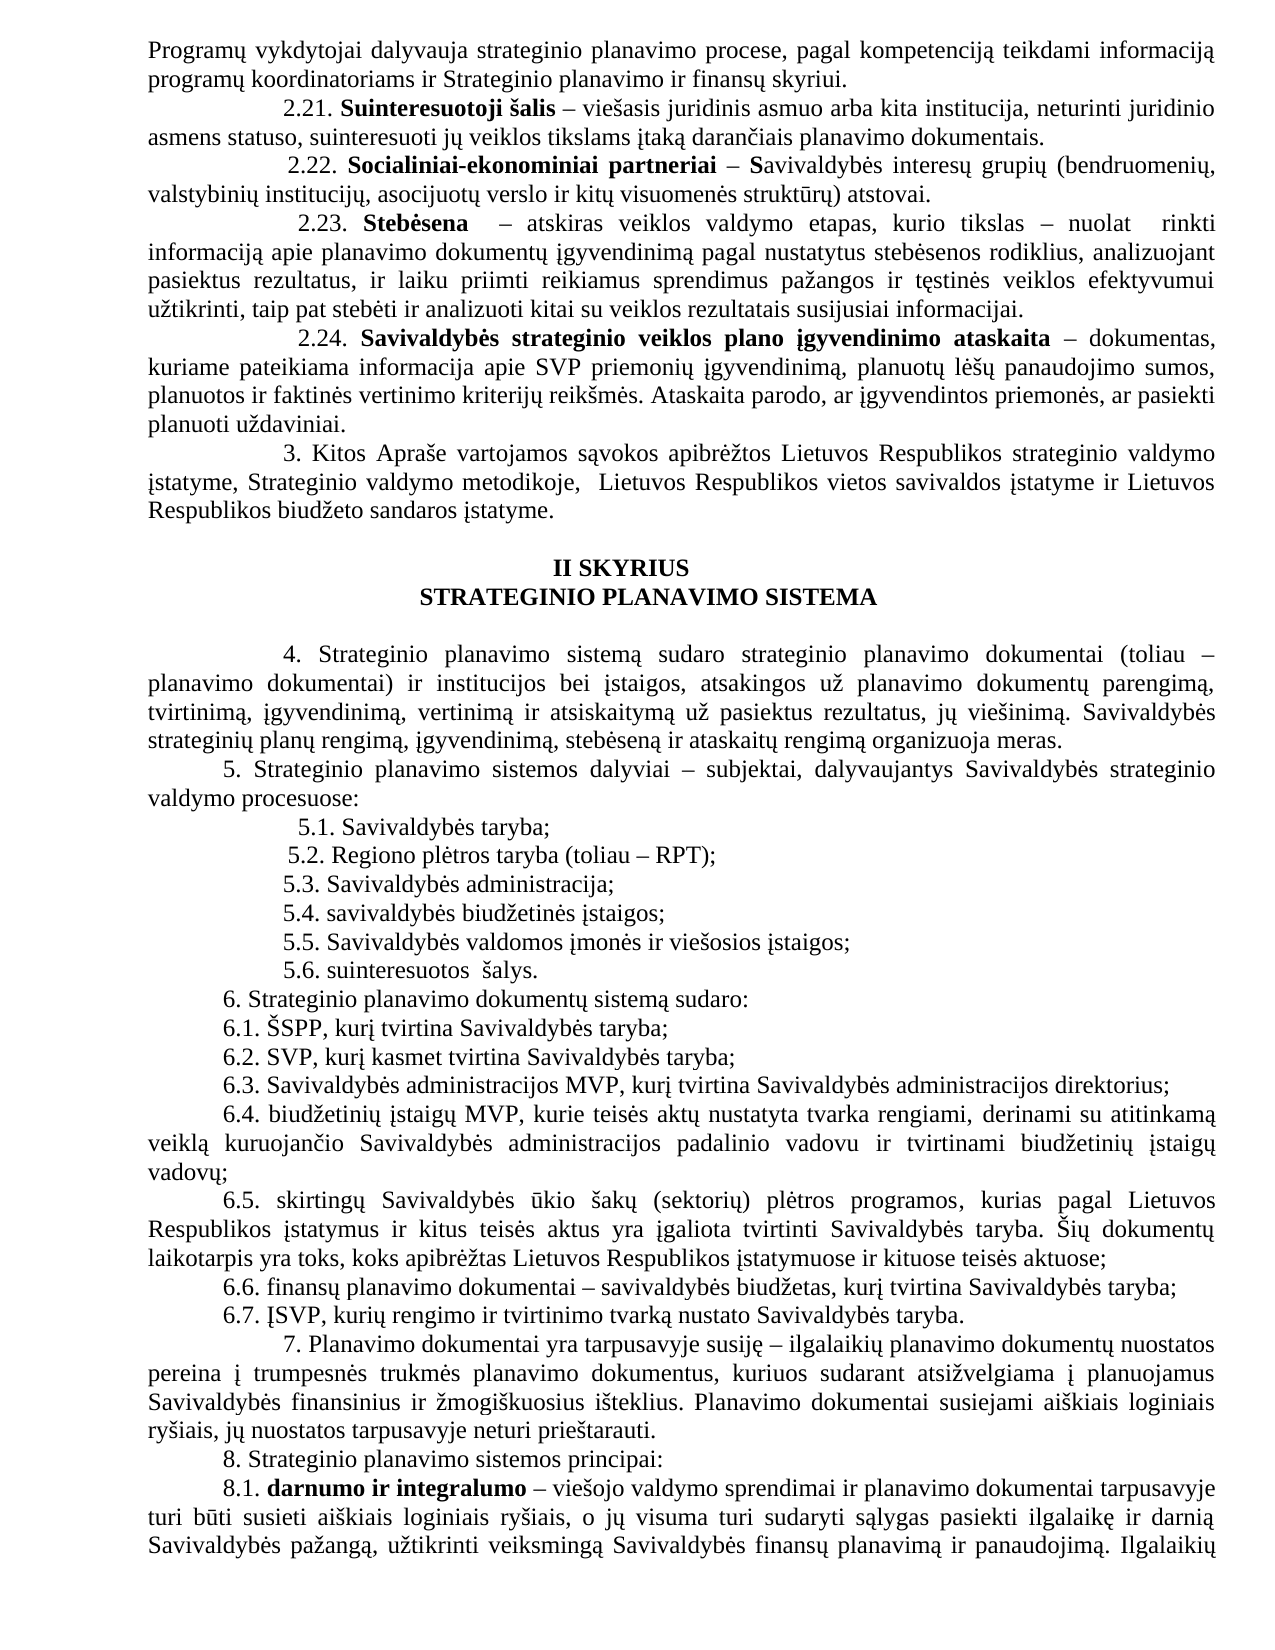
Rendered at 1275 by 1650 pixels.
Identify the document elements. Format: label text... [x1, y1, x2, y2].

text 6.5. skirtingų Savivaldybės ūkio šakų (sektorių) plėtros programos, kurias pagal Lietuvos Respublikos įstatymus ir kitus teisės aktus yra įgaliota tvirtinti Savivaldybės taryba. Šių dokumentų laikotarpis yra toks, koks apibrėžtas Lietuvos Respublikos įstatymuose ir kituose teisės aktuose; [148, 1185, 1216, 1272]
text 6.4. biudžetinių įstaigų MVP, kurie teisės aktų nustatyta tvarka rengiami, derinami su atitinkamą veiklą kuruojančio Savivaldybės administracijos padalinio vadovu ir tvirtinami biudžetinių įstaigų vadovų; [148, 1099, 1216, 1185]
text 6.6. finansų planavimo dokumentai – savivaldybės biudžetas, kurį tvirtina Savivaldybės taryba; [148, 1272, 1216, 1300]
text 7. Planavimo dokumentai yra tarpusavyje susiję – ilgalaikių planavimo dokumentų nuostatos pereina į trumpesnės trukmės planavimo dokumentus, kuriuos sudarant atsižvelgiama į planuojamus Savivaldybės finansinius ir žmogiškuosius išteklius. Planavimo dokumentai susiejami aiškiais loginiais ryšiais, jų nuostatos tarpusavyje neturi prieštarauti. [148, 1329, 1216, 1444]
text 2.22. Socialiniai-ekonominiai partneriai – Savivaldybės interesų grupių (bendruomenių, valstybinių institucijų, asocijuotų verslo ir kitų visuomenės struktūrų) atstovai. [148, 150, 1216, 208]
text II SKYRIUS [418, 553, 1216, 582]
text 6.3. Savivaldybės administracijos MVP, kurį tvirtina Savivaldybės administracijos direktorius; [148, 1070, 1216, 1099]
text 6. Strateginio planavimo dokumentų sistemą sudaro: [148, 984, 1216, 1013]
text Programų vykdytojai dalyvauja strateginio planavimo procese, pagal kompetenciją teikdami informaciją programų koordinatoriams ir Strateginio planavimo ir finansų skyriui. [148, 35, 1216, 93]
text 5.4. savivaldybės biudžetinės įstaigos; [148, 898, 1216, 927]
text 5.2. Regiono plėtros taryba (toliau – RPT); [148, 840, 1216, 869]
text 5.6. suinteresuotos šalys. [148, 955, 1216, 984]
text STRATEGINIO PLANAVIMO SISTEMA [148, 582, 1216, 610]
text 3. Kitos Apraše vartojamos sąvokos apibrėžtos Lietuvos Respublikos strateginio valdymo įstatyme, Strateginio valdymo metodikoje, Lietuvos Respublikos vietos savivaldos įstatyme ir Lietuvos Respublikos biudžeto sandaros įstatyme. [148, 438, 1216, 524]
text 5. Strateginio planavimo sistemos dalyviai – subjektai, dalyvaujantys Savivaldybės strateginio valdymo procesuose: [148, 754, 1216, 812]
text 2.23. Stebėsena – atskiras veiklos valdymo etapas, kurio tikslas – nuolat rinkti informaciją apie planavimo dokumentų įgyvendinimą pagal nustatytus stebėsenos rodiklius, analizuojant pasiektus rezultatus, ir laiku priimti reikiamus sprendimus pažangos ir tęstinės veiklos efektyvumui užtikrinti, taip pat stebėti ir analizuoti kitai su veiklos rezultatais susijusiai informacijai. [148, 208, 1216, 323]
text 5.3. Savivaldybės administracija; [148, 869, 1216, 898]
text 4. Strateginio planavimo sistemą sudaro strateginio planavimo dokumentai (toliau – planavimo dokumentai) ir institucijos bei įstaigos, atsakingos už planavimo dokumentų parengimą, tvirtinimą, įgyvendinimą, vertinimą ir atsiskaitymą už pasiektus rezultatus, jų viešinimą. Savivaldybės strateginių planų rengimą, įgyvendinimą, stebėseną ir ataskaitų rengimą organizuoja meras. [148, 639, 1216, 754]
text 6.1. ŠSPP, kurį tvirtina Savivaldybės taryba; [148, 1013, 1216, 1042]
text 2.21. Suinteresuotoji šalis – viešasis juridinis asmuo arba kita institucija, neturinti juridinio asmens statuso, suinteresuoti jų veiklos tikslams įtaką darančiais planavimo dokumentais. [148, 93, 1216, 150]
text 5.1. Savivaldybės taryba; [148, 812, 1216, 840]
text 5.5. Savivaldybės valdomos įmonės ir viešosios įstaigos; [148, 927, 1216, 955]
text 6.7. ĮSVP, kurių rengimo ir tvirtinimo tvarką nustato Savivaldybės taryba. [148, 1300, 1216, 1329]
text 8. Strateginio planavimo sistemos principai: [148, 1444, 1216, 1473]
text 6.2. SVP, kurį kasmet tvirtina Savivaldybės taryba; [148, 1042, 1216, 1070]
text 2.24. Savivaldybės strateginio veiklos plano įgyvendinimo ataskaita – dokumentas, kuriame pateikiama informacija apie SVP priemonių įgyvendinimą, planuotų lėšų panaudojimo sumos, planuotos ir faktinės vertinimo kriterijų reikšmės. Ataskaita parodo, ar įgyvendintos priemonės, ar pasiekti planuoti uždaviniai. [148, 323, 1216, 438]
text 8.1. darnumo ir integralumo – viešojo valdymo sprendimai ir planavimo dokumentai tarpusavyje turi būti susieti aiškiais loginiais ryšiais, o jų visuma turi sudaryti sąlygas pasiekti ilgalaikę ir darnią Savivaldybės pažangą, užtikrinti veiksmingą Savivaldybės finansų planavimą ir panaudojimą. Ilgalaikių [148, 1473, 1216, 1559]
